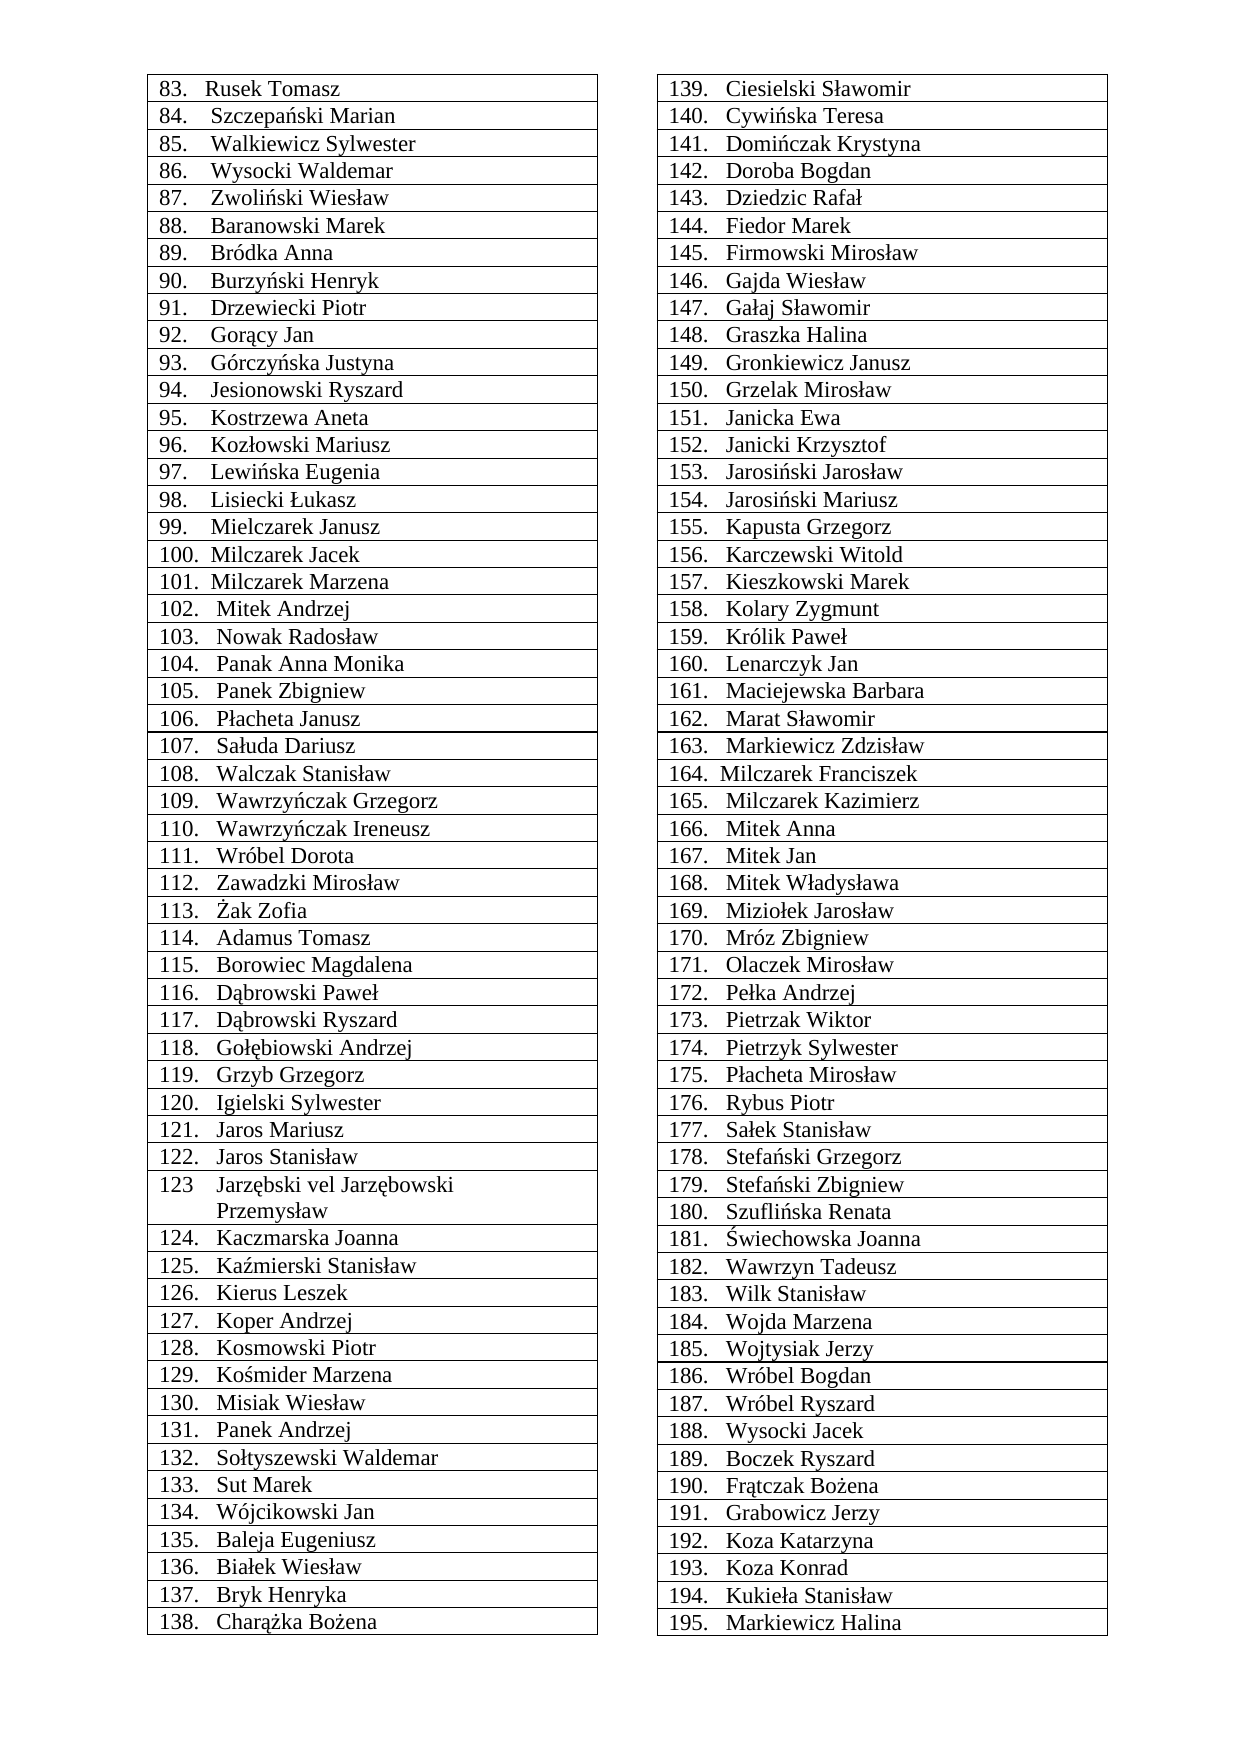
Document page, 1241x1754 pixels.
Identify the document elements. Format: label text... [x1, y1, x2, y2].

table_cell 85. Walkiewicz Sylwester [148, 130, 597, 156]
table_cell 158. Kolary Zygmunt [658, 595, 1107, 622]
table_cell 102. Mitek Andrzej [148, 595, 597, 622]
table_cell 168. Mitek Władysława [658, 869, 1107, 896]
table_cell 182. Wawrzyn Tadeusz [658, 1253, 1107, 1279]
table_cell 87. Zwoliński Wiesław [148, 185, 597, 211]
table_cell 124. Kaczmarska Joanna [148, 1225, 597, 1251]
table_cell 126. Kierus Leszek [148, 1279, 597, 1306]
table_cell 137. Bryk Henryka [148, 1581, 597, 1607]
table_cell 97. Lewińska Eugenia [148, 459, 597, 485]
table_cell 104. Panak Anna Monika [148, 650, 597, 677]
table_cell 172. Pełka Andrzej [658, 979, 1107, 1005]
table_cell 123 Jarzębski vel Jarzębowski Przemysław [148, 1171, 597, 1223]
table_cell 89. Bródka Anna [148, 239, 597, 266]
table_cell 131. Panek Andrzej [148, 1416, 597, 1443]
table_cell 95. Kostrzewa Aneta [148, 404, 597, 430]
table_cell 115. Borowiec Magdalena [148, 952, 597, 978]
table_cell 119. Grzyb Grzegorz [148, 1061, 597, 1087]
table_cell 134. Wójcikowski Jan [148, 1499, 597, 1525]
table_cell 188. Wysocki Jacek [658, 1417, 1107, 1444]
table_cell 191. Grabowicz Jerzy [658, 1500, 1107, 1526]
table_cell 171. Olaczek Mirosław [658, 952, 1107, 978]
table_cell 159. Królik Paweł [658, 623, 1107, 649]
table_cell 135. Baleja Eugeniusz [148, 1526, 597, 1552]
table_cell 189. Boczek Ryszard [658, 1445, 1107, 1471]
table_cell 195. Markiewicz Halina [658, 1609, 1107, 1635]
table_cell 121. Jaros Mariusz [148, 1116, 597, 1142]
table_cell 94. Jesionowski Ryszard [148, 376, 597, 403]
table_cell 132. Sołtyszewski Waldemar [148, 1444, 597, 1470]
table_cell 91. Drzewiecki Piotr [148, 294, 597, 320]
table_cell 96. Kozłowski Mariusz [148, 431, 597, 457]
table_cell 163. Markiewicz Zdzisław [658, 733, 1107, 759]
table_cell 142. Doroba Bogdan [658, 157, 1107, 183]
table_cell 106. Płacheta Janusz [148, 705, 597, 731]
table_cell 160. Lenarczyk Jan [658, 650, 1107, 677]
table_cell 120. Igielski Sylwester [148, 1089, 597, 1115]
table_cell 185. Wojtysiak Jerzy [658, 1335, 1107, 1361]
table_cell 144. Fiedor Marek [658, 212, 1107, 238]
table_cell 130. Misiak Wiesław [148, 1389, 597, 1415]
table_cell 112. Zawadzki Mirosław [148, 869, 597, 896]
table_cell 103. Nowak Radosław [148, 623, 597, 649]
table_cell 101. Milczarek Marzena [148, 568, 597, 594]
table_cell 138. Charążka Bożena [148, 1608, 597, 1634]
table_cell 110. Wawrzyńczak Ireneusz [148, 815, 597, 841]
table_cell 179. Stefański Zbigniew [658, 1171, 1107, 1197]
table_cell 98. Lisiecki Łukasz [148, 486, 597, 512]
table_cell 184. Wojda Marzena [658, 1308, 1107, 1334]
table_cell 170. Mróz Zbigniew [658, 924, 1107, 951]
table_cell 175. Płacheta Mirosław [658, 1061, 1107, 1087]
table_cell 109. Wawrzyńczak Grzegorz [148, 787, 597, 813]
table_cell 84. Szczepański Marian [148, 102, 597, 129]
table_cell 152. Janicki Krzysztof [658, 431, 1107, 457]
table_cell 173. Pietrzak Wiktor [658, 1006, 1107, 1033]
table_cell 194. Kukieła Stanisław [658, 1582, 1107, 1608]
table_cell 148. Graszka Halina [658, 321, 1107, 348]
table_cell 93. Górczyńska Justyna [148, 349, 597, 375]
table_cell 140. Cywińska Teresa [658, 102, 1107, 129]
table_cell 157. Kieszkowski Marek [658, 568, 1107, 594]
table_cell 117. Dąbrowski Ryszard [148, 1006, 597, 1033]
table_cell 88. Baranowski Marek [148, 212, 597, 238]
table_cell 149. Gronkiewicz Janusz [658, 349, 1107, 375]
table_cell 125. Kaźmierski Stanisław [148, 1252, 597, 1278]
table_cell 108. Walczak Stanisław [148, 760, 597, 786]
table_cell 86. Wysocki Waldemar [148, 157, 597, 183]
table_cell 127. Koper Andrzej [148, 1307, 597, 1333]
table_cell 153. Jarosiński Jarosław [658, 459, 1107, 485]
table_cell 145. Firmowski Mirosław [658, 239, 1107, 266]
table_cell 116. Dąbrowski Paweł [148, 979, 597, 1005]
table_cell 162. Marat Sławomir [658, 705, 1107, 731]
table_cell 169. Miziołek Jarosław [658, 897, 1107, 923]
table_cell 156. Karczewski Witold [658, 541, 1107, 567]
table_cell 181. Świechowska Joanna [658, 1226, 1107, 1252]
table_cell 178. Stefański Grzegorz [658, 1143, 1107, 1170]
table_cell 186. Wróbel Bogdan [658, 1363, 1107, 1389]
table_cell 122. Jaros Stanisław [148, 1143, 597, 1170]
table_cell 167. Mitek Jan [658, 842, 1107, 868]
table_cell 133. Sut Marek [148, 1471, 597, 1497]
table_cell 150. Grzelak Mirosław [658, 376, 1107, 403]
table_cell 190. Frątczak Bożena [658, 1472, 1107, 1498]
table_cell 141. Domińczak Krystyna [658, 130, 1107, 156]
table_cell 92. Gorący Jan [148, 321, 597, 348]
table_cell 174. Pietrzyk Sylwester [658, 1034, 1107, 1060]
table_cell 128. Kosmowski Piotr [148, 1334, 597, 1360]
table_cell 90. Burzyński Henryk [148, 267, 597, 293]
table_cell 187. Wróbel Ryszard [658, 1390, 1107, 1416]
table_cell 180. Szuflińska Renata [658, 1198, 1107, 1224]
table_cell 164. Milczarek Franciszek [658, 760, 1107, 786]
table_cell 99. Mielczarek Janusz [148, 513, 597, 539]
table_cell 166. Mitek Anna [658, 815, 1107, 841]
table_cell 107. Sałuda Dariusz [148, 733, 597, 759]
table_cell 111. Wróbel Dorota [148, 842, 597, 868]
table_cell 100. Milczarek Jacek [148, 541, 597, 567]
table_cell 118. Gołębiowski Andrzej [148, 1034, 597, 1060]
table_cell 176. Rybus Piotr [658, 1089, 1107, 1115]
table_cell 139. Ciesielski Sławomir [658, 75, 1107, 101]
table_cell 177. Sałek Stanisław [658, 1116, 1107, 1142]
table_cell 113. Żak Zofia [148, 897, 597, 923]
table_cell 147. Gałaj Sławomir [658, 294, 1107, 320]
table_cell 146. Gajda Wiesław [658, 267, 1107, 293]
table_cell 161. Maciejewska Barbara [658, 678, 1107, 704]
table_cell 114. Adamus Tomasz [148, 924, 597, 951]
table_cell 129. Kośmider Marzena [148, 1361, 597, 1388]
table_cell 154. Jarosiński Mariusz [658, 486, 1107, 512]
table_cell 155. Kapusta Grzegorz [658, 513, 1107, 539]
table_cell 143. Dziedzic Rafał [658, 185, 1107, 211]
table_cell 193. Koza Konrad [658, 1554, 1107, 1581]
table_cell 105. Panek Zbigniew [148, 678, 597, 704]
table_cell 192. Koza Katarzyna [658, 1527, 1107, 1553]
table_cell 183. Wilk Stanisław [658, 1280, 1107, 1307]
table_cell 83. Rusek Tomasz [148, 75, 597, 101]
table_cell 151. Janicka Ewa [658, 404, 1107, 430]
table_cell 165. Milczarek Kazimierz [658, 787, 1107, 813]
table_cell 136. Białek Wiesław [148, 1553, 597, 1579]
